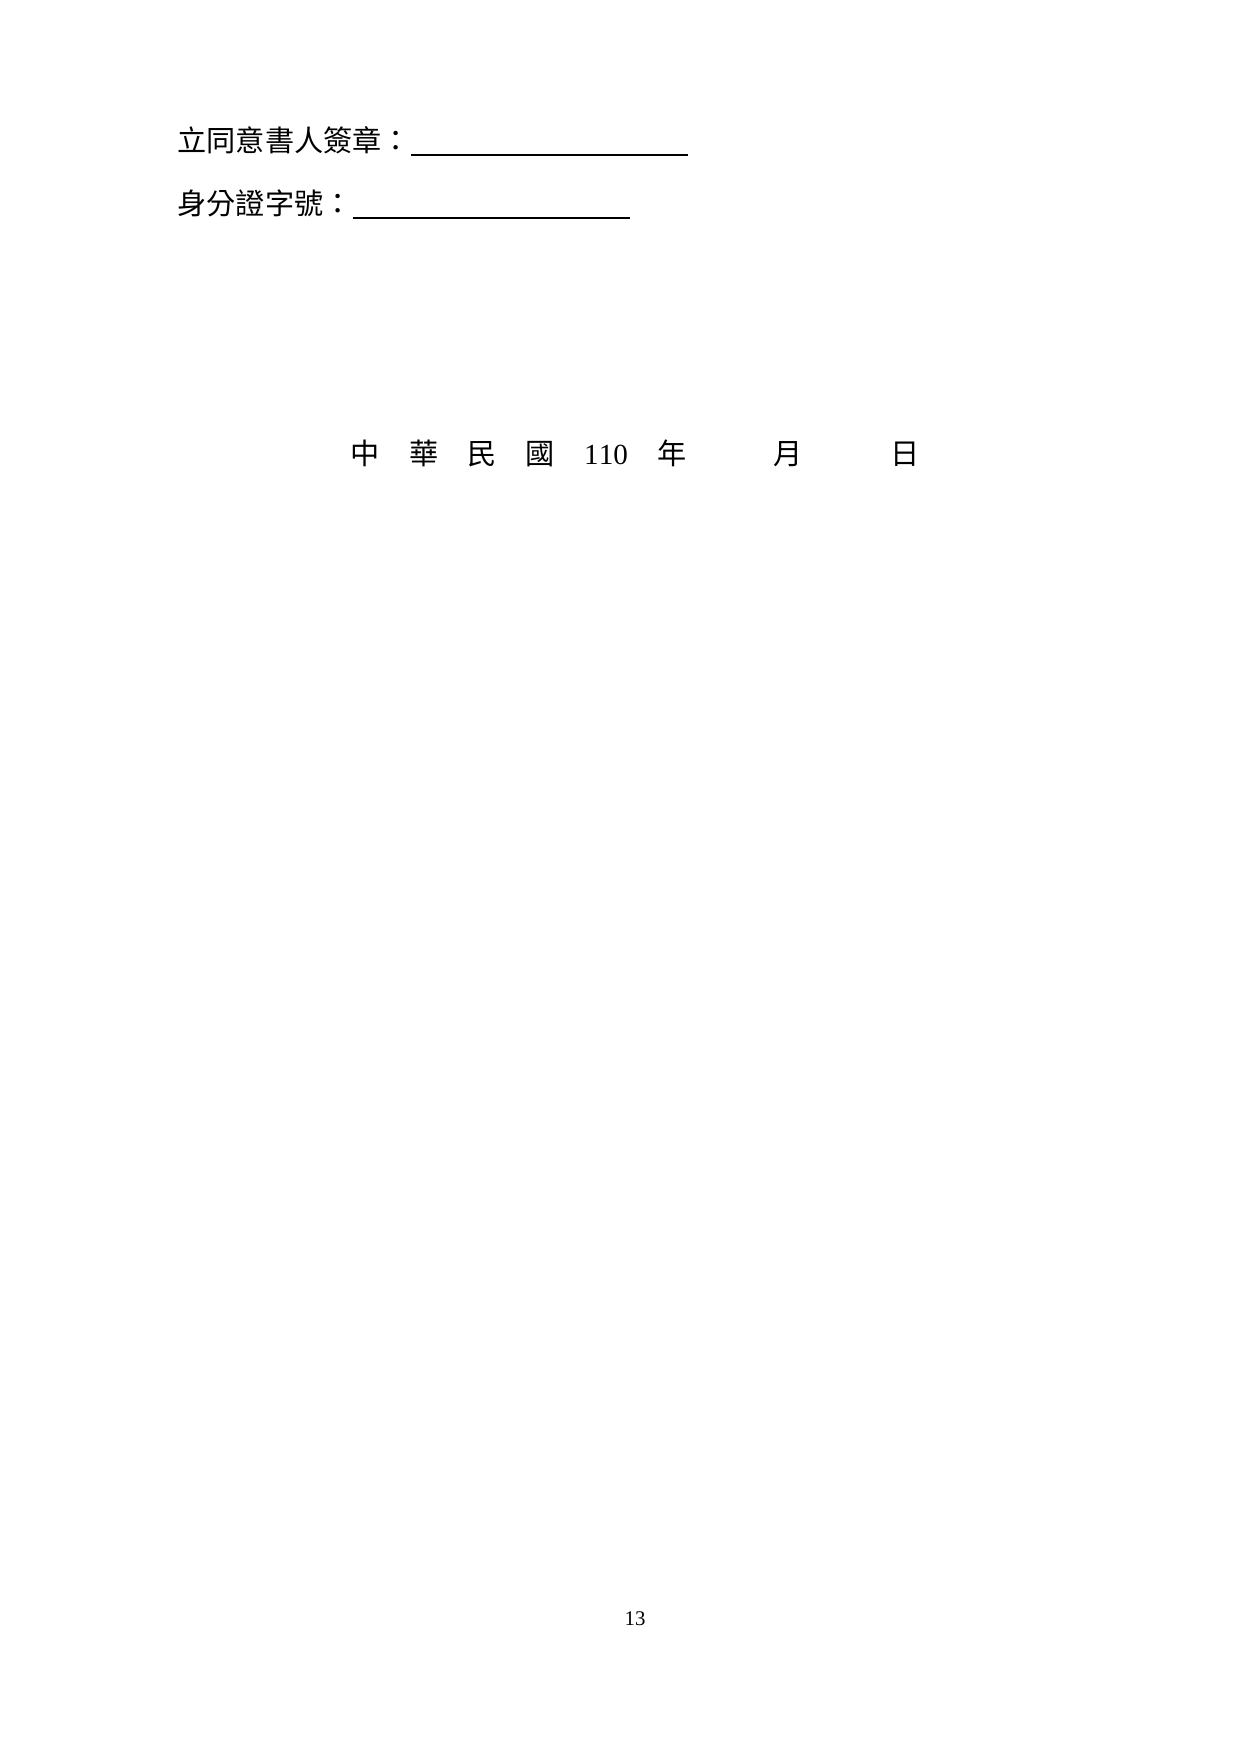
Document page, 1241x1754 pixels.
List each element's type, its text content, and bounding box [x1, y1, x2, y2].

text 立同意書人簽章： [177, 97, 1092, 160]
text 中 華 民 國 110 年 月 日 [177, 410, 1092, 472]
text 身分證字號： [177, 160, 1092, 222]
